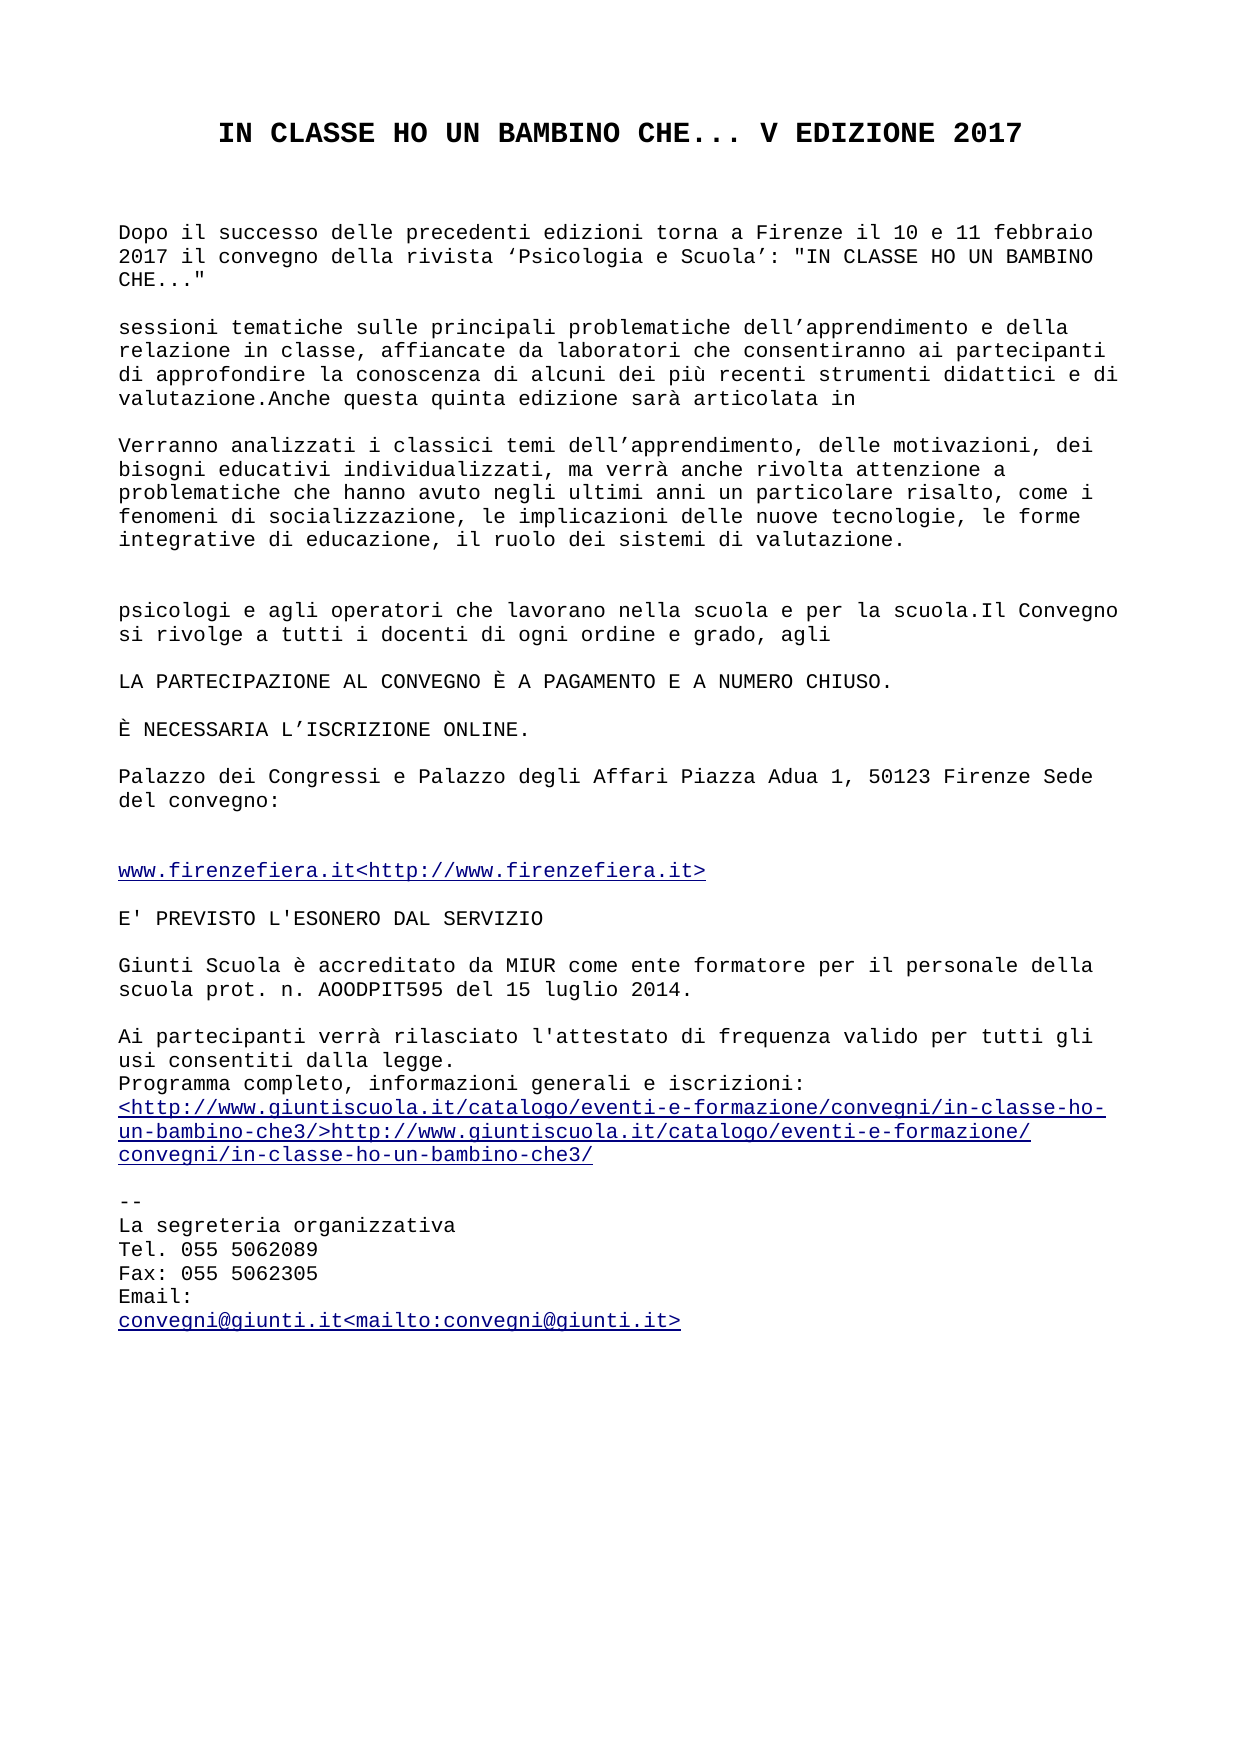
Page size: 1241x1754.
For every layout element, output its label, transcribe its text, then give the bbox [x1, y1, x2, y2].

text Programma completo, informazioni generali e iscrizioni: [118, 1073, 1122, 1097]
text Fax: 055 5062305 [118, 1262, 1122, 1286]
text Verranno analizzati i classici temi dell’apprendimento, delle motivazioni, dei bisogni educativi individualizzati, ma verrà anche rivolta attenzione a problematiche che hanno avuto negli ultimi anni un particolare risalto, come i fenomeni di socializzazione, le implicazioni delle nuove tecnologie, le forme integrative di educazione, il ruolo dei sistemi di valutazione. [118, 435, 1122, 553]
text Tel. 055 5062089 [118, 1239, 1122, 1262]
text È NECESSARIA L’ISCRIZIONE ONLINE. [118, 719, 1122, 742]
text www.firenzefiera.it<http://www.firenzefiera.it> [118, 861, 1122, 884]
text sessioni tematiche sulle principali problematiche dell’apprendimento e della relazione in classe, affiancate da laboratori che consentiranno ai partecipanti di approfondire la conoscenza di alcuni dei più recenti strumenti didattici e di valutazione.Anche questa quinta edizione sarà articolata in [118, 317, 1122, 411]
text IN CLASSE HO UN BAMBINO CHE... V EDIZIONE 2017 [118, 118, 1122, 151]
text <http://www.giuntiscuola.it/catalogo/eventi-e-formazione/convegni/in-classe-ho-un-bambino-che3/>http://www.giuntiscuola.it/catalogo/eventi-e-formazione/convegni/in-classe-ho-un-bambino-che3/ [118, 1097, 1122, 1168]
text E' PREVISTO L'ESONERO DAL SERVIZIO [118, 908, 1122, 931]
text LA PARTECIPAZIONE AL CONVEGNO È A PAGAMENTO E A NUMERO CHIUSO. [118, 671, 1122, 695]
text -- [118, 1192, 1122, 1215]
text Palazzo dei Congressi e Palazzo degli Affari Piazza Adua 1, 50123 Firenze Sede del convegno: [118, 766, 1122, 813]
text Giunti Scuola è accreditato da MIUR come ente formatore per il personale della scuola prot. n. AOODPIT595 del 15 luglio 2014. [118, 955, 1122, 1002]
text La segreteria organizzativa [118, 1215, 1122, 1239]
text Ai partecipanti verrà rilasciato l'attestato di frequenza valido per tutti gli usi consentiti dalla legge. [118, 1026, 1122, 1073]
text Email: [118, 1286, 1122, 1310]
text Dopo il successo delle precedenti edizioni torna a Firenze il 10 e 11 febbraio 2017 il convegno della rivista ‘Psicologia e Scuola’: "IN CLASSE HO UN BAMBINO CHE..." [118, 222, 1122, 293]
text psicologi e agli operatori che lavorano nella scuola e per la scuola.Il Convegno si rivolge a tutti i docenti di ogni ordine e grado, agli [118, 600, 1122, 648]
text convegni@giunti.it<mailto:convegni@giunti.it> [118, 1310, 1122, 1333]
